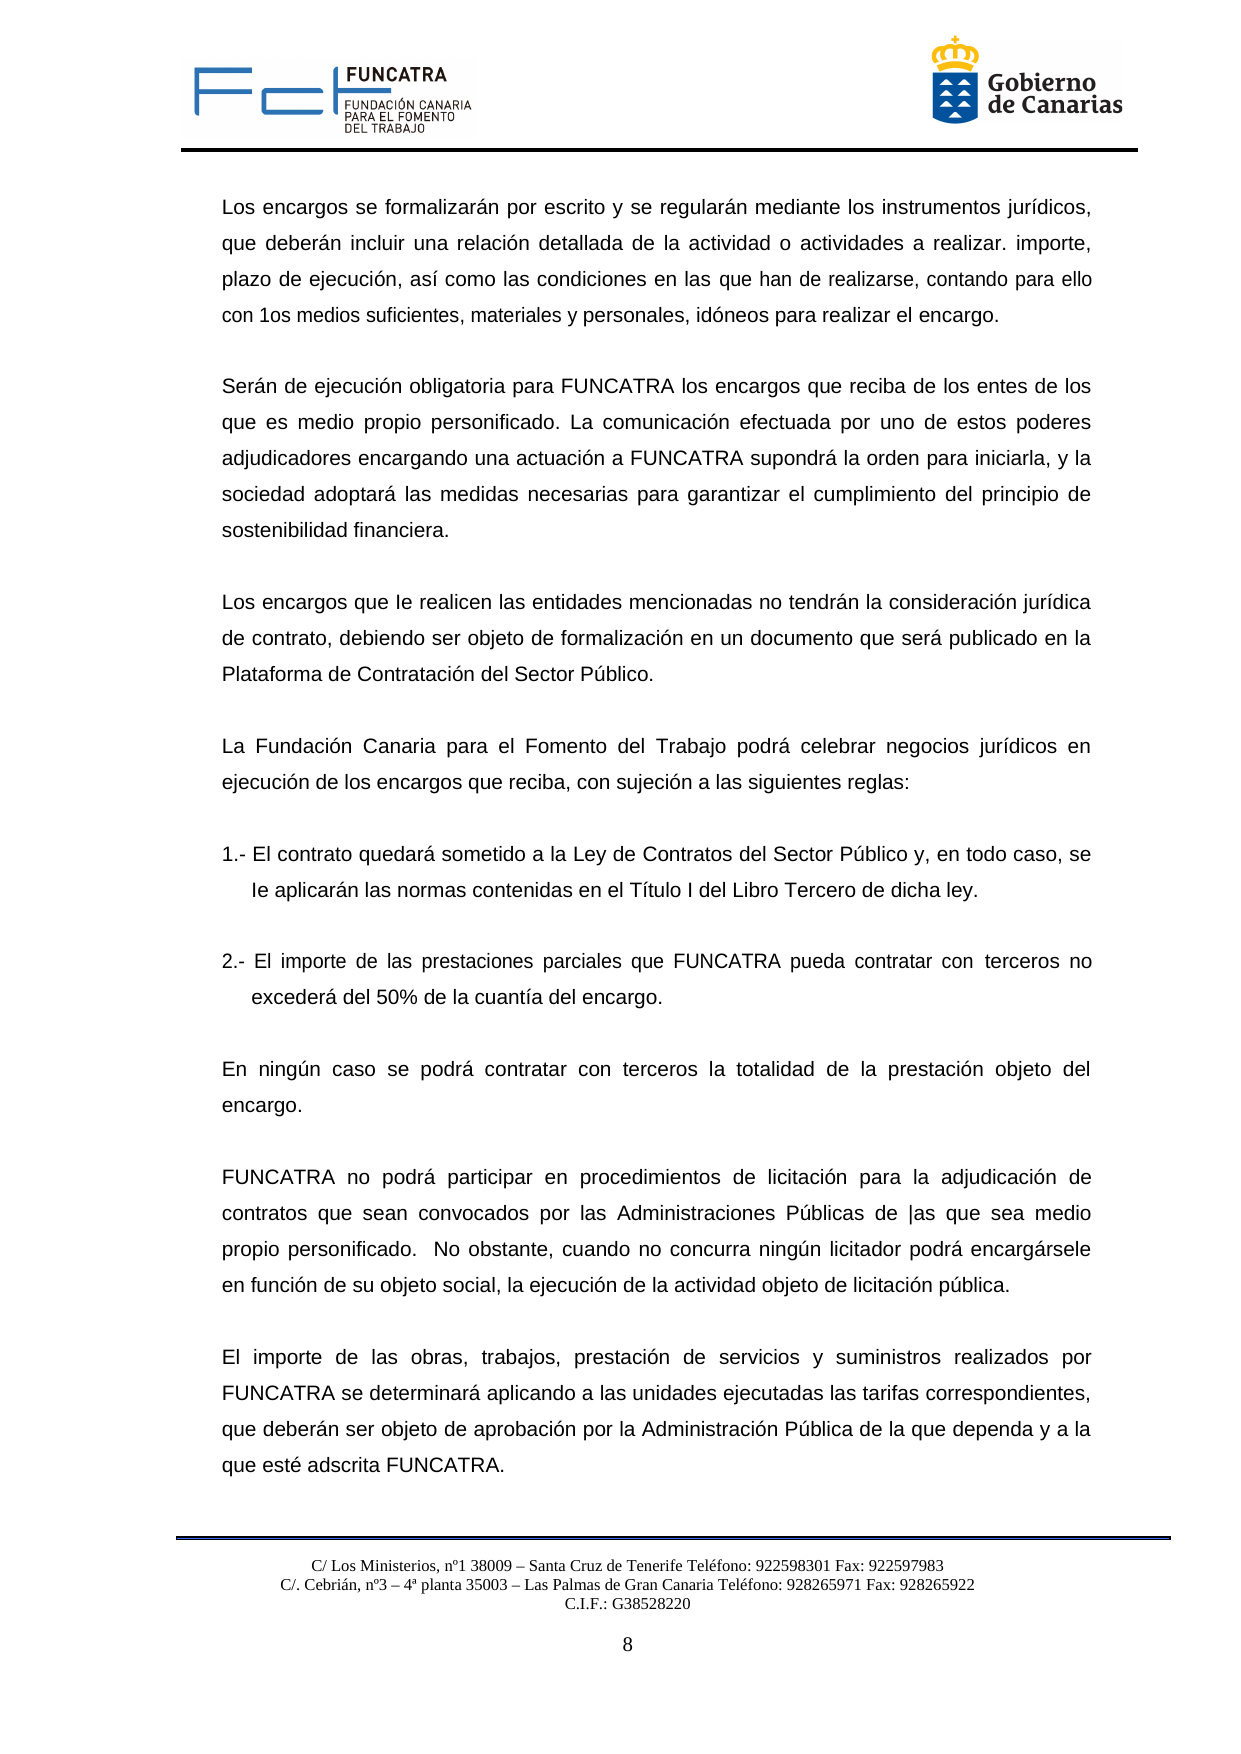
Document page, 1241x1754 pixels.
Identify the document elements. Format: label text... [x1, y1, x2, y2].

text Serán de ejecución obligatoria para FUNCATRA los encargos que reciba de los entes de los que es medio propio personificado. La comunicación efectuada por uno de estos poderes adjudicadores encargando una actuación a FUNCATRA supondrá la orden para iniciarla, y la sociedad adoptará las medidas necesarias para garantizar el cumplimiento del principio de sostenibilidad financiera. [222, 374, 1092, 542]
text FUNCATRA no podrá participar en procedimientos de licitación para la adjudicación de contratos que sean convocados por las Administraciones Públicas de |as que sea medio propio personificado. No obstante, cuando no concurra ningún licitador podrá encargársele en función de su objeto social, la ejecución de la actividad objeto de licitación pública. [222, 1165, 1092, 1297]
text La Fundación Canaria para el Fomento del Trabajo podrá celebrar negocios jurídicos en ejecución de los encargos que reciba, con sujeción a las siguientes reglas: [222, 734, 1092, 793]
text Los encargos que Ie realicen las entidades mencionadas no tendrán la consideración jurídica de contrato, debiendo ser objeto de formalización en un documento que será publicado en la Plataforma de Contratación del Sector Público. [222, 590, 1092, 686]
text 2.- El importe de las prestaciones parciales que FUNCATRA pueda contratar con terceros no excederá del 50% de la cuantía del encargo. [222, 949, 1092, 1009]
picture [931, 35, 1123, 124]
text En ningún caso se podrá contratar con terceros la totalidad de la prestación objeto del encargo. [222, 1057, 1092, 1117]
picture [180, 57, 477, 138]
text 1.- El contrato quedará sometido a la Ley de Contratos del Sector Público y, en todo caso, se Ie aplicarán las normas contenidas en el Título I del Libro Tercero de dicha ley. [222, 841, 1092, 901]
text Los encargos se formalizarán por escrito y se regularán mediante los instrumentos jurídicos, que deberán incluir una relación detallada de la actividad o actividades a realizar. importe, plazo de ejecución, así como las condiciones en las que han de realizarse, contando para ello con 1os medios suficientes, materiales y personales, idóneos para realizar el encargo. [222, 194, 1092, 326]
text El importe de las obras, trabajos, prestación de servicios y suministros realizados por FUNCATRA se determinará aplicando a las unidades ejecutadas las tarifas correspondientes, que deberán ser objeto de aprobación por la Administración Pública de la que dependa y a la que esté adscrita FUNCATRA. [222, 1344, 1092, 1476]
